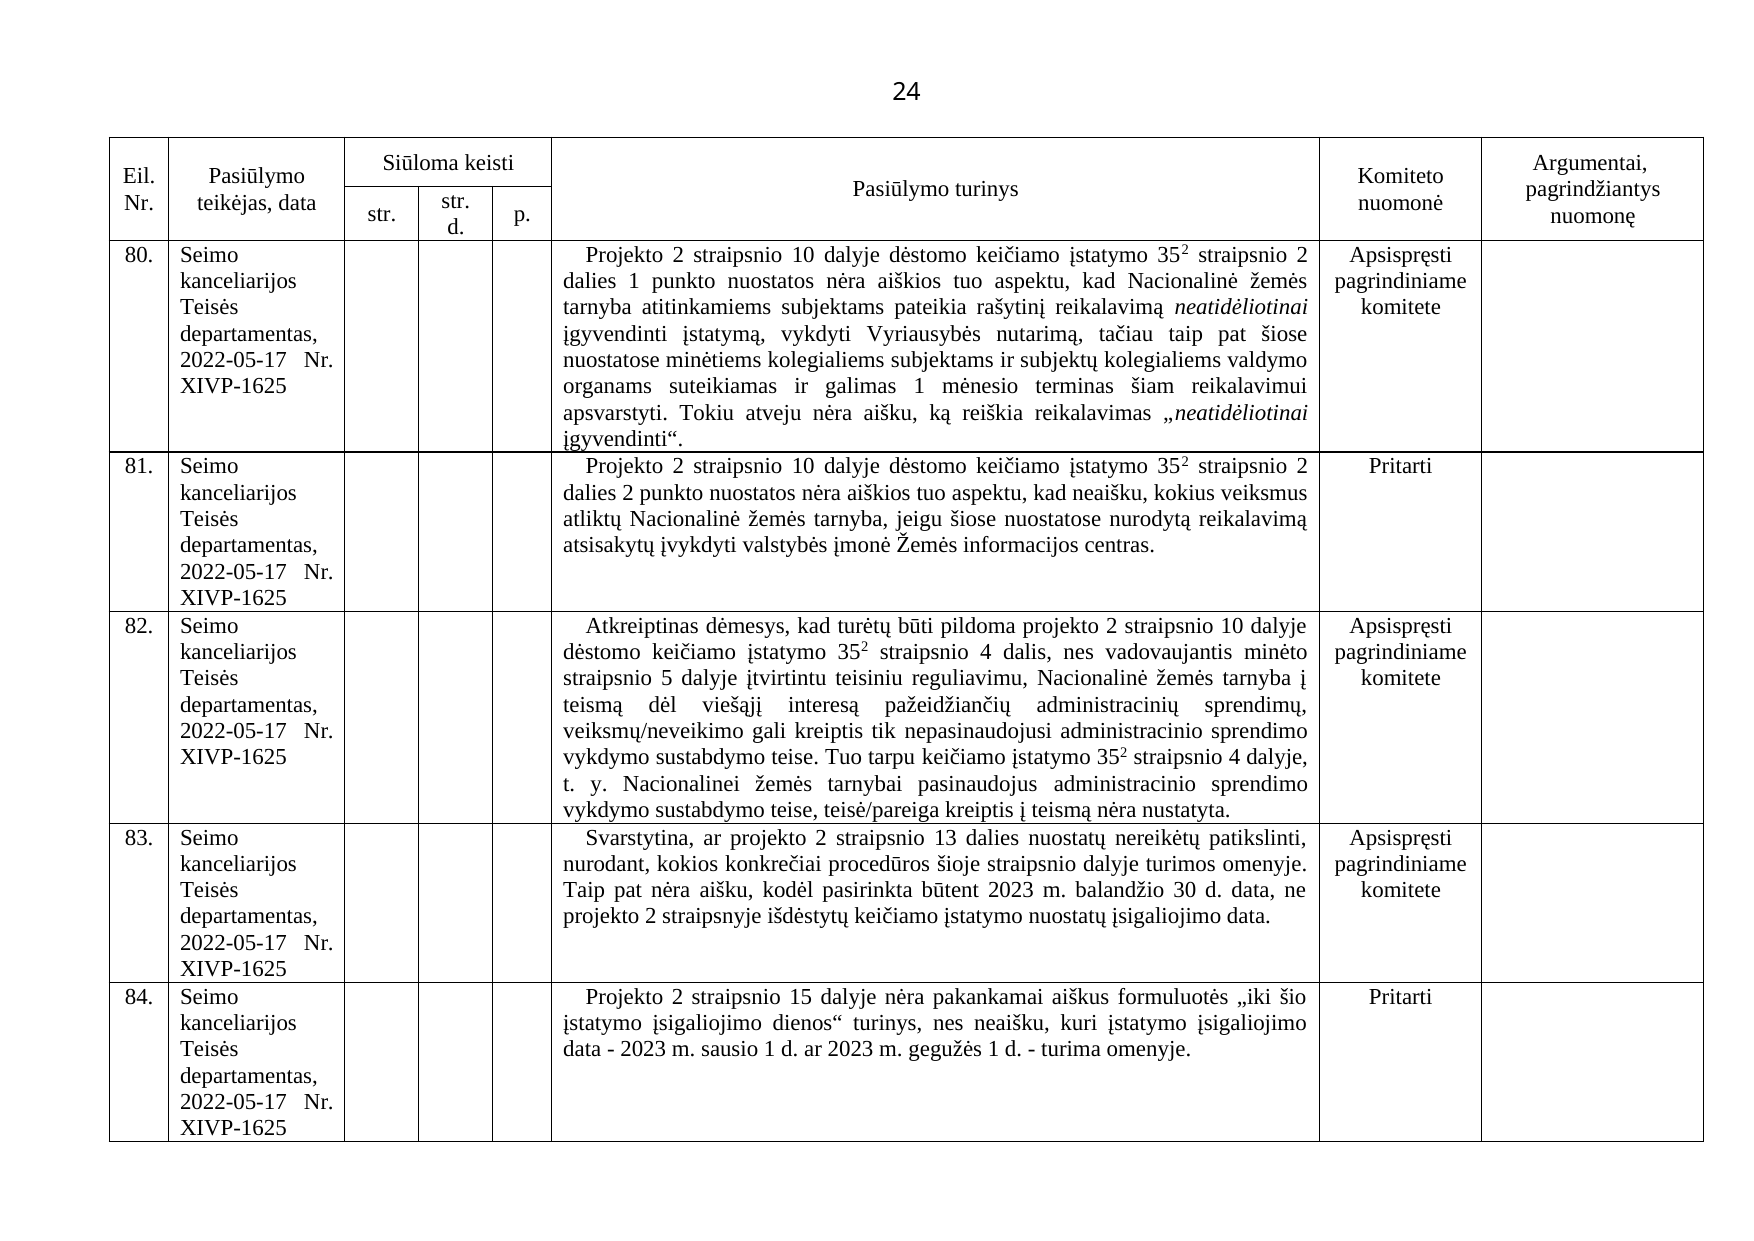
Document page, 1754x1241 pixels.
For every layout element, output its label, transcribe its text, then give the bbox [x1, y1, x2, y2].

table_cell Seimo kanceliarijos Teisės departamentas, 2022-05-17 Nr. XIVP-1625 [169, 824, 344, 982]
table_cell Projekto 2 straipsnio 15 dalyje nėra pakankamai aiškus formuluotės „iki šio įstatymo įsigaliojimo dienos“ turinys, nes neaišku, kuri įstatymo įsigaliojimo data - 2023 m. sausio 1 d. ar 2023 m. gegužės 1 d. - turima omenyje. [552, 983, 1319, 1141]
table_header Pasiūlymo teikėjas, data [169, 138, 344, 239]
table_cell p. [493, 187, 551, 239]
table_cell Atkreiptinas dėmesys, kad turėtų būti pildoma projekto 2 straipsnio 10 dalyje dėstomo keičiamo įstatymo 352 straipsnio 4 dalis, nes vadovaujantis minėto straipsnio 5 dalyje įtvirtintu teisiniu reguliavimu, Nacionalinė žemės tarnyba į teismą dėl viešąjį interesą pažeidžiančių administracinių sprendimų, veiksmų/neveikimo gali kreiptis tik nepasinaudojusi administracinio sprendimo vykdymo sustabdymo teise. Tuo tarpu keičiamo įstatymo 352 straipsnio 4 dalyje, t. y. Nacionalinei žemės tarnybai pasinaudojus administracinio sprendimo vykdymo sustabdymo teise, teisė/pareiga kreiptis į teismą nėra nustatyta. [552, 612, 1319, 822]
table_cell [493, 983, 551, 1141]
table_cell [1482, 612, 1703, 822]
table_cell [345, 824, 418, 982]
table_cell Seimo kanceliarijos Teisės departamentas, 2022-05-17 Nr. XIVP-1625 [169, 453, 344, 611]
table_cell Seimo kanceliarijos Teisės departamentas, 2022-05-17 Nr. XIVP-1625 [169, 983, 344, 1141]
table_header Eil. Nr. [110, 138, 168, 239]
table_header Argumentai, pagrindžiantys nuomonę [1482, 138, 1703, 239]
table_cell [419, 983, 492, 1141]
table_cell Seimo kanceliarijos Teisės departamentas, 2022-05-17 Nr. XIVP-1625 [169, 241, 344, 451]
table_cell Svarstytina, ar projekto 2 straipsnio 13 dalies nuostatų nereikėtų patikslinti, nurodant, kokios konkrečiai procedūros šioje straipsnio dalyje turimos omenyje. Taip pat nėra aišku, kodėl pasirinkta būtent 2023 m. balandžio 30 d. data, ne projekto 2 straipsnyje išdėstytų keičiamo įstatymo nuostatų įsigaliojimo data. [552, 824, 1319, 982]
table_cell Apsispręsti pagrindiniame komitete [1320, 241, 1481, 451]
table_header Pasiūlymo turinys [552, 138, 1319, 239]
table_cell [493, 241, 551, 451]
table_cell Projekto 2 straipsnio 10 dalyje dėstomo keičiamo įstatymo 352 straipsnio 2 dalies 1 punkto nuostatos nėra aiškios tuo aspektu, kad Nacionalinė žemės tarnyba atitinkamiems subjektams pateikia rašytinį reikalavimą neatidėliotinai įgyvendinti įstatymą, vykdyti Vyriausybės nutarimą, tačiau taip pat šiose nuostatose minėtiems kolegialiems subjektams ir subjektų kolegialiems valdymo organams suteikiamas ir galimas 1 mėnesio terminas šiam reikalavimui apsvarstyti. Tokiu atveju nėra aišku, ką reiškia reikalavimas „neatidėliotinai įgyvendinti“. [552, 241, 1319, 451]
table_cell [345, 453, 418, 611]
table_header Komiteto nuomonė [1320, 138, 1481, 239]
table_cell [493, 612, 551, 822]
table_cell [1482, 241, 1703, 451]
table_cell Apsispręsti pagrindiniame komitete [1320, 824, 1481, 982]
table_cell Apsispręsti pagrindiniame komitete [1320, 612, 1481, 822]
table_cell [1482, 824, 1703, 982]
table_cell [493, 824, 551, 982]
table_cell [345, 983, 418, 1141]
table_cell Pritarti [1320, 983, 1481, 1141]
table_cell Seimo kanceliarijos Teisės departamentas, 2022-05-17 Nr. XIVP-1625 [169, 612, 344, 822]
table_cell [419, 453, 492, 611]
table_cell 84. [110, 983, 168, 1141]
table_cell 81. [110, 453, 168, 611]
table_cell [493, 453, 551, 611]
table_cell [1482, 453, 1703, 611]
table_cell 80. [110, 241, 168, 451]
table_cell [419, 612, 492, 822]
table_header Siūloma keisti [345, 138, 551, 186]
table_cell str. [345, 187, 418, 239]
table_cell 83. [110, 824, 168, 982]
table_cell Projekto 2 straipsnio 10 dalyje dėstomo keičiamo įstatymo 352 straipsnio 2 dalies 2 punkto nuostatos nėra aiškios tuo aspektu, kad neaišku, kokius veiksmus atliktų Nacionalinė žemės tarnyba, jeigu šiose nuostatose nurodytą reikalavimą atsisakytų įvykdyti valstybės įmonė Žemės informacijos centras. [552, 453, 1319, 611]
table_cell 82. [110, 612, 168, 822]
table_cell [345, 612, 418, 822]
table_cell [419, 241, 492, 451]
table_cell [345, 241, 418, 451]
table_cell str. d. [419, 187, 492, 239]
table_cell [419, 824, 492, 982]
table_cell Pritarti [1320, 453, 1481, 611]
table_cell [1482, 983, 1703, 1141]
